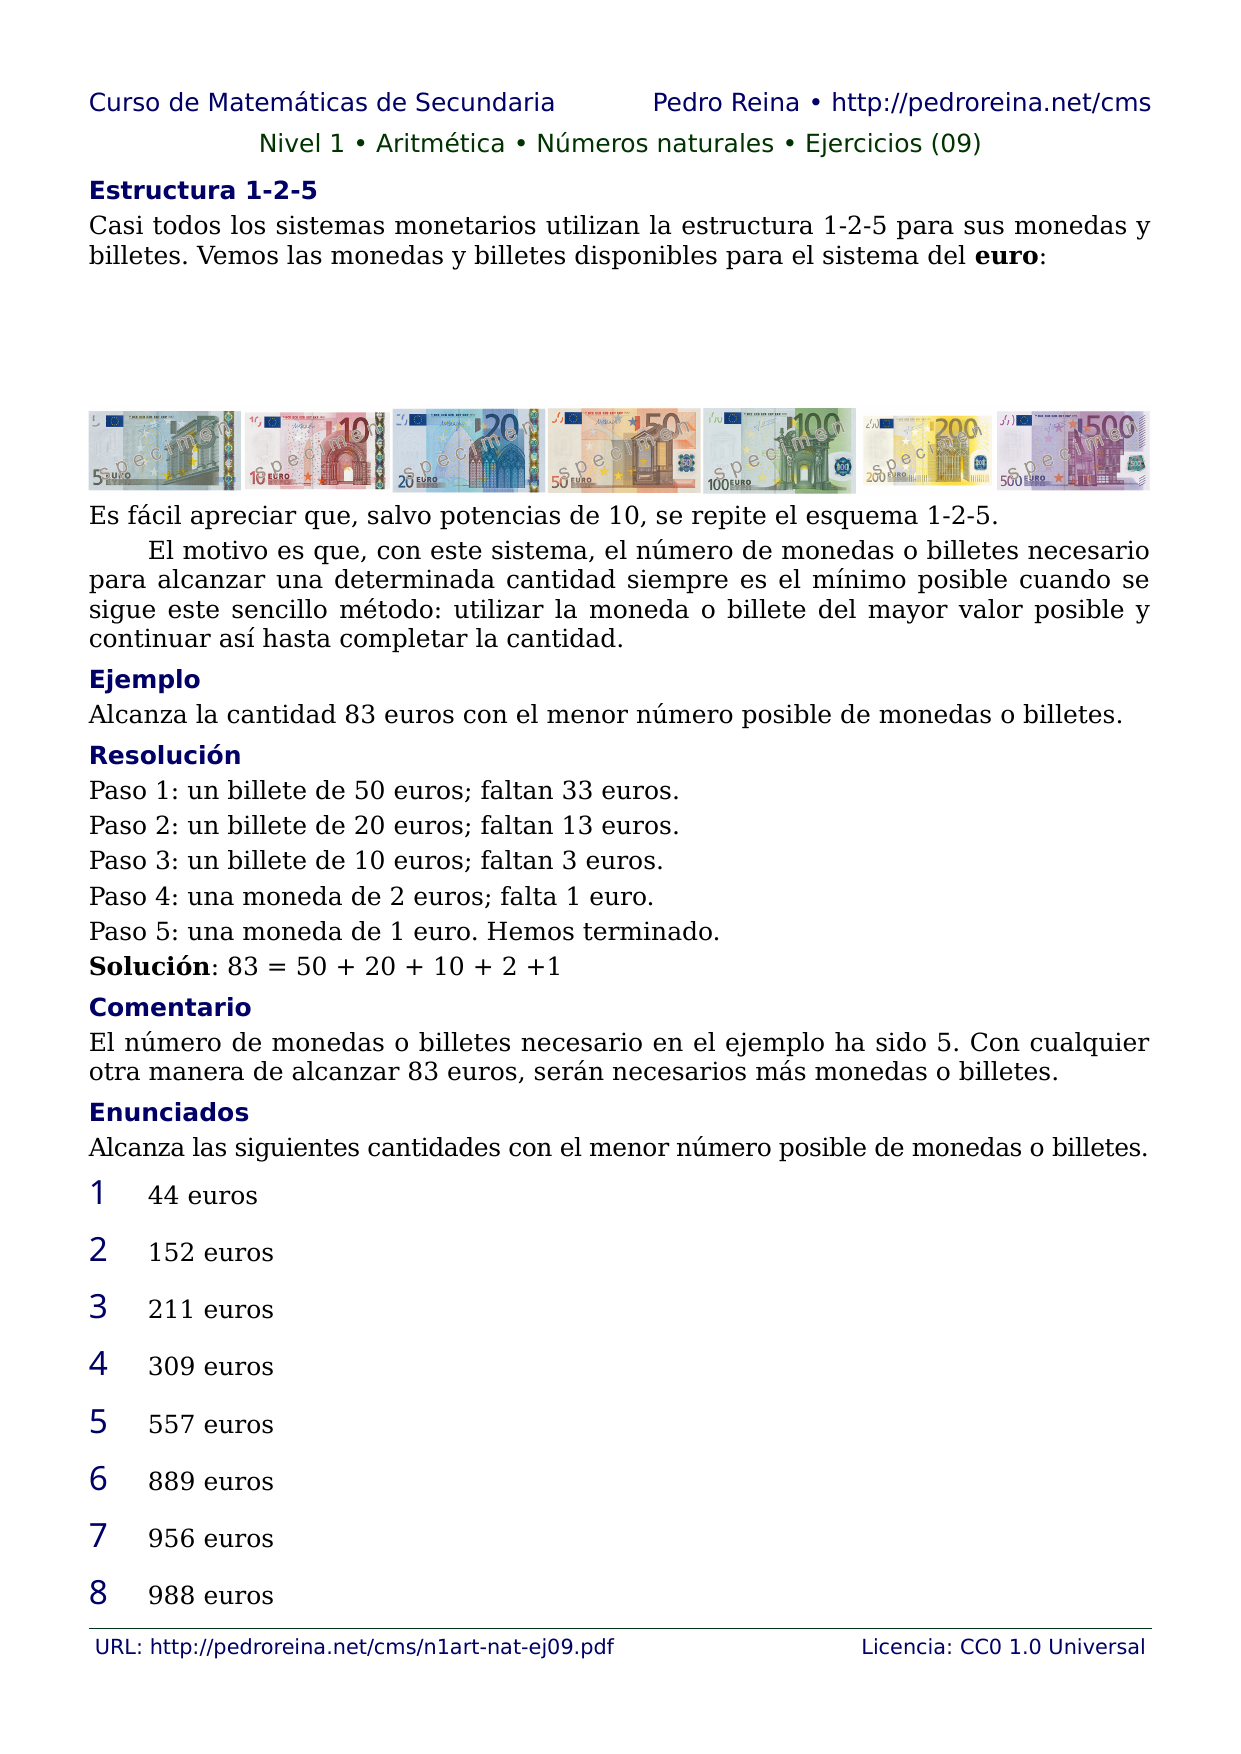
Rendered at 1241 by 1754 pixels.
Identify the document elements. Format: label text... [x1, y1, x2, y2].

text Es fácil apreciar que, salvo potencias de 10, se repite el esquema 1-2-5. [88, 501, 1152, 531]
text Curso de Matemáticas de Secundaria Pedro Reina • http://pedroreina.net/cms [88, 88, 1152, 118]
text Paso 3: un billete de 10 euros; faltan 3 euros. [88, 847, 1152, 876]
text Paso 1: un billete de 50 euros; faltan 33 euros. [88, 776, 1152, 806]
list 557 euros [88, 1397, 1152, 1443]
list 988 euros [88, 1569, 1152, 1614]
text Resolución [88, 741, 1152, 770]
text El motivo es que, con este sistema, el número de monedas o billetes necesario para alcanzar una determinada cantidad siempre es el mínimo posible cuando se sigue este sencillo método: utilizar la moneda o billete del mayor valor posible y continuar así hasta completar la cantidad. [88, 537, 1152, 653]
list 889 euros [88, 1454, 1152, 1500]
picture [88, 405, 1152, 496]
list 152 euros [88, 1226, 1152, 1271]
list 956 euros [88, 1512, 1152, 1557]
text Paso 4: una moneda de 2 euros; falta 1 euro. [88, 882, 1152, 911]
text Comentario [88, 993, 1152, 1022]
list 211 euros [88, 1283, 1152, 1328]
text Solución: 83 = 50 + 20 + 10 + 2 +1 [88, 952, 1152, 981]
text Enunciados [88, 1098, 1152, 1128]
text Casi todos los sistemas monetarios utilizan la estructura 1-2-5 para sus monedas y billetes. Vemos las monedas y billetes disponibles para el sistema del euro: [88, 211, 1152, 270]
text Alcanza las siguientes cantidades con el menor número posible de monedas o billetes. [88, 1133, 1152, 1163]
text Alcanza la cantidad 83 euros con el menor número posible de monedas o billetes. [88, 700, 1152, 729]
list 44 euros [88, 1169, 1152, 1214]
text Paso 5: una moneda de 1 euro. Hemos terminado. [88, 917, 1152, 946]
list 309 euros [88, 1340, 1152, 1386]
text Paso 2: un billete de 20 euros; faltan 13 euros. [88, 811, 1152, 841]
text Ejemplo [88, 665, 1152, 694]
text Nivel 1 • Aritmética • Números naturales • Ejercicios (09) [88, 129, 1152, 159]
text El número de monedas o billetes necesario en el ejemplo ha sido 5. Con cualquier otra manera de alcanzar 83 euros, serán necesarios más monedas o billetes. [88, 1028, 1152, 1087]
text Estructura 1-2-5 [88, 176, 1152, 206]
